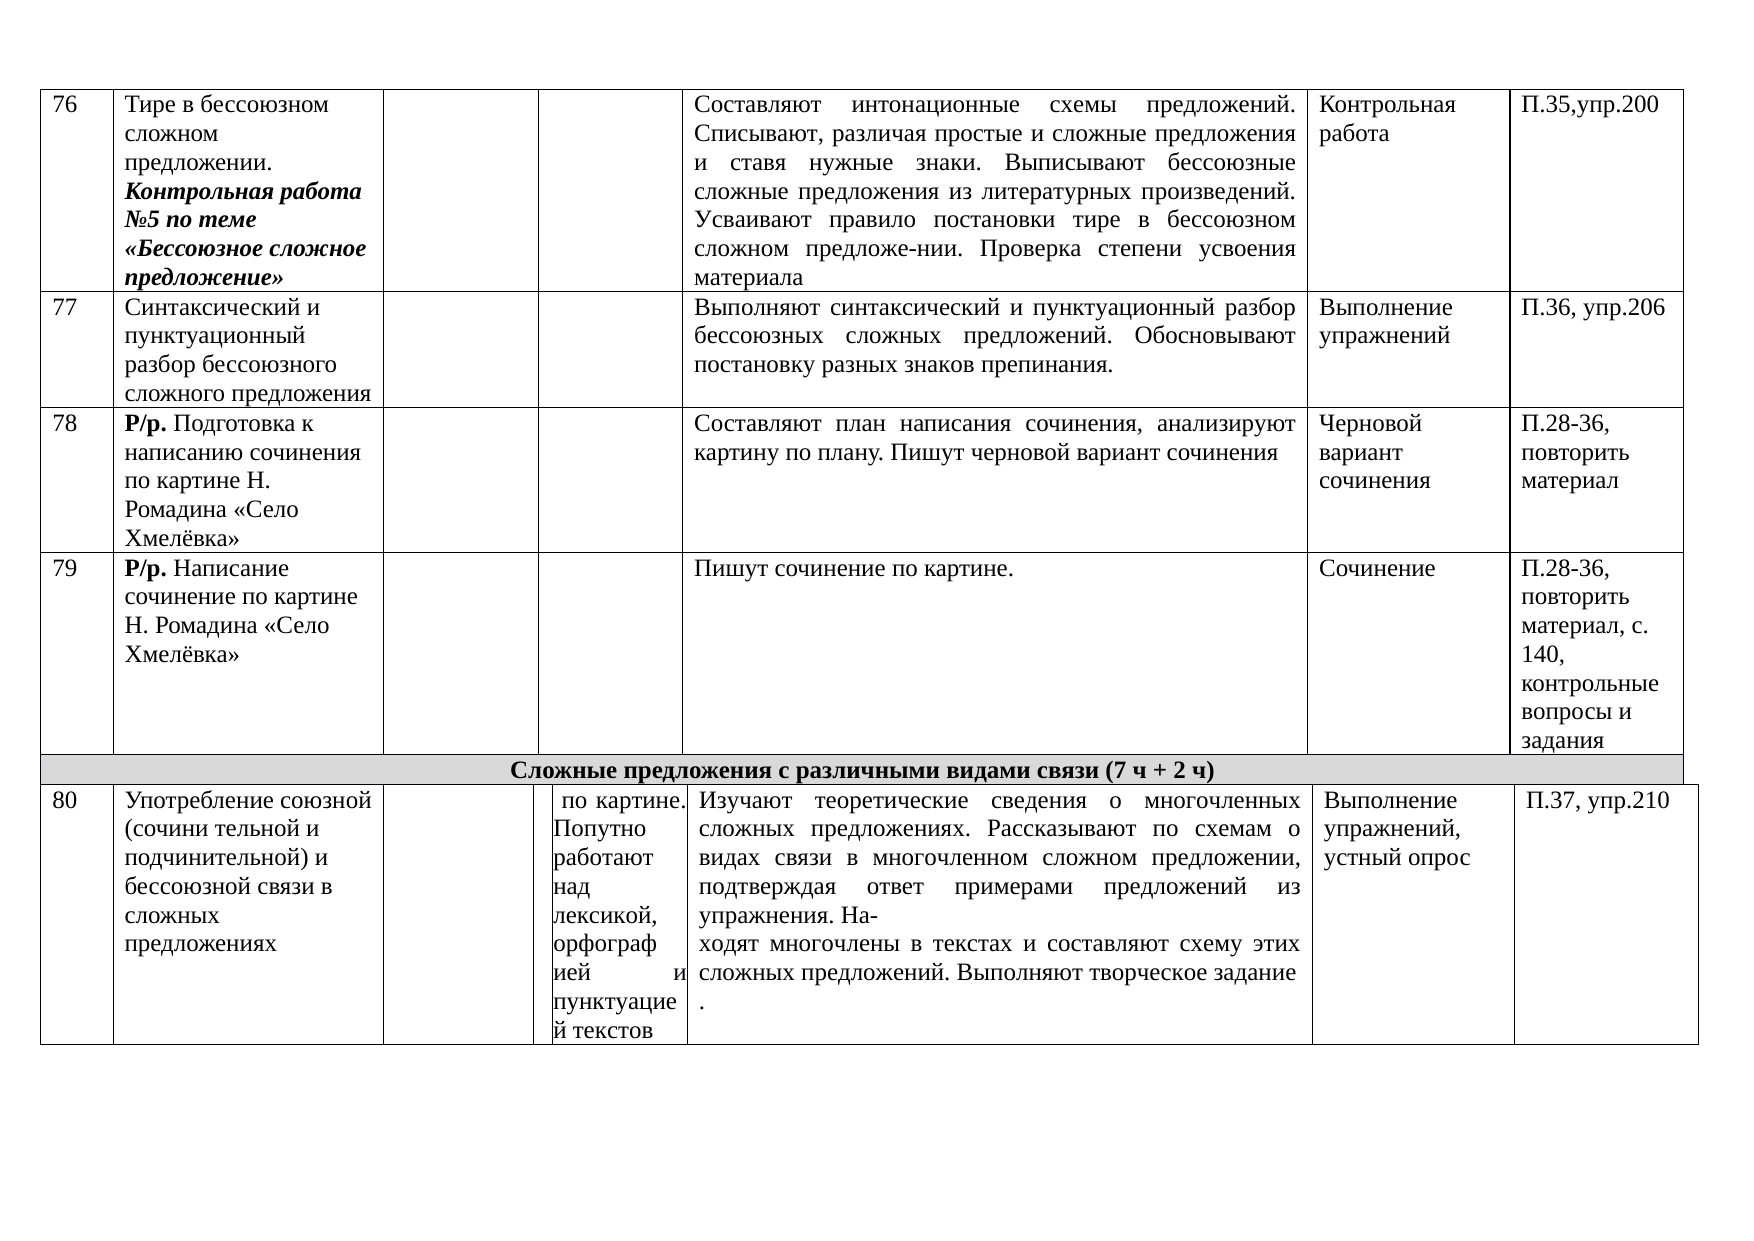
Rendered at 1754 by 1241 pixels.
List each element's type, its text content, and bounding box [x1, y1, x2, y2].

table_cell [1684, 754, 1688, 784]
table_cell [1689, 89, 1693, 291]
table_cell Употребление союзной (сочини тельной и подчинительной) и бессоюзной связи в сложных предложениях [114, 785, 383, 1043]
table_cell [1684, 552, 1688, 754]
table_cell [1689, 552, 1693, 754]
table_cell П.28-36, повторить материал [1511, 408, 1683, 552]
table_cell [1693, 552, 1699, 754]
table_cell 76 [41, 90, 113, 291]
table_cell [384, 90, 538, 291]
table_cell Выполнение упражнений, устный опрос [1313, 785, 1514, 1043]
table_cell П.28-36, повторить материал, с. 140, контрольные вопросы и задания [1511, 553, 1683, 754]
table_cell Сложные предложения с различными видами связи (7 ч + 2 ч) [41, 755, 1683, 784]
table_cell [384, 292, 538, 407]
table_cell 79 [41, 553, 113, 754]
table_cell [384, 408, 538, 552]
table_cell [539, 292, 682, 407]
table_cell [1689, 291, 1693, 407]
table_cell [1684, 407, 1688, 552]
table_cell Составляют план написания сочинения, анализируют картину по плану. Пишут черновой вариант сочинения [683, 408, 1307, 552]
table_cell [1684, 291, 1688, 407]
table_cell Контрольная работа [1308, 90, 1509, 291]
table_cell Р/р. Подготовка к написанию сочинения по картине Н. Ромадина «Село Хмелёвка» [114, 408, 383, 552]
table_cell Изучают теоретические сведения о многочленных сложных предложениях. Рассказывают по схемам о видах связи в многочленном сложном предложении, подтверждая ответ примерами предложений из упражнения. На- ходят многочлены в текстах и составляют схему этих сложных предложений. Выполняют творческое задание . [688, 785, 1312, 1043]
table_cell Выполнение упражнений [1308, 292, 1509, 407]
table_cell Р/р. Написание сочинение по картине Н. Ромадина «Село Хмелёвка» [114, 553, 383, 754]
table_cell [539, 90, 682, 291]
table_cell Выполняют синтаксический и пунктуационный разбор бессоюзных сложных предложений. Обосновывают постановку разных знаков препинания. [683, 292, 1307, 407]
table_cell [1693, 754, 1699, 784]
table_cell 80 [41, 785, 113, 1043]
table_cell Синтаксический и пунктуационный разбор бессоюзного сложного предложения [114, 292, 383, 407]
table_cell П.35,упр.200 [1511, 90, 1683, 291]
table_cell П.36, упр.206 [1511, 292, 1683, 407]
table_cell Составляют интонационные схемы предложений. Списывают, различая простые и сложные предложения и ставя нужные знаки. Выписывают бессоюзные сложные предложения из литературных произведений. Усваивают правило постановки тире в бессоюзном сложном предложе-нии. Проверка степени усвоения материала [683, 90, 1307, 291]
table_cell [1689, 407, 1693, 552]
table_cell [384, 553, 538, 754]
table_cell [1693, 407, 1699, 552]
table_cell [539, 408, 682, 552]
table_cell [1693, 291, 1699, 407]
table_cell П.37, упр.210 [1515, 785, 1698, 1043]
table_cell [539, 553, 682, 754]
table_cell [384, 785, 533, 1043]
table_cell 77 [41, 292, 113, 407]
table_cell Черновой вариант сочинения [1308, 408, 1509, 552]
table_cell 78 [41, 408, 113, 552]
table_cell [534, 785, 552, 1043]
table_cell [1689, 754, 1693, 784]
table_cell [1693, 89, 1699, 291]
table_cell Сочинение [1308, 553, 1509, 754]
table_cell по картине. Попутно работают над лексикой, орфограф ией и пунктуацией текстов [553, 785, 687, 1043]
table_cell Тире в бессоюзном сложном предложении. Контрольная работа №5 по теме «Бессоюзное сложное предложение» [114, 90, 383, 291]
table_cell [1684, 89, 1688, 291]
table_cell Пишут сочинение по картине. [683, 553, 1307, 754]
